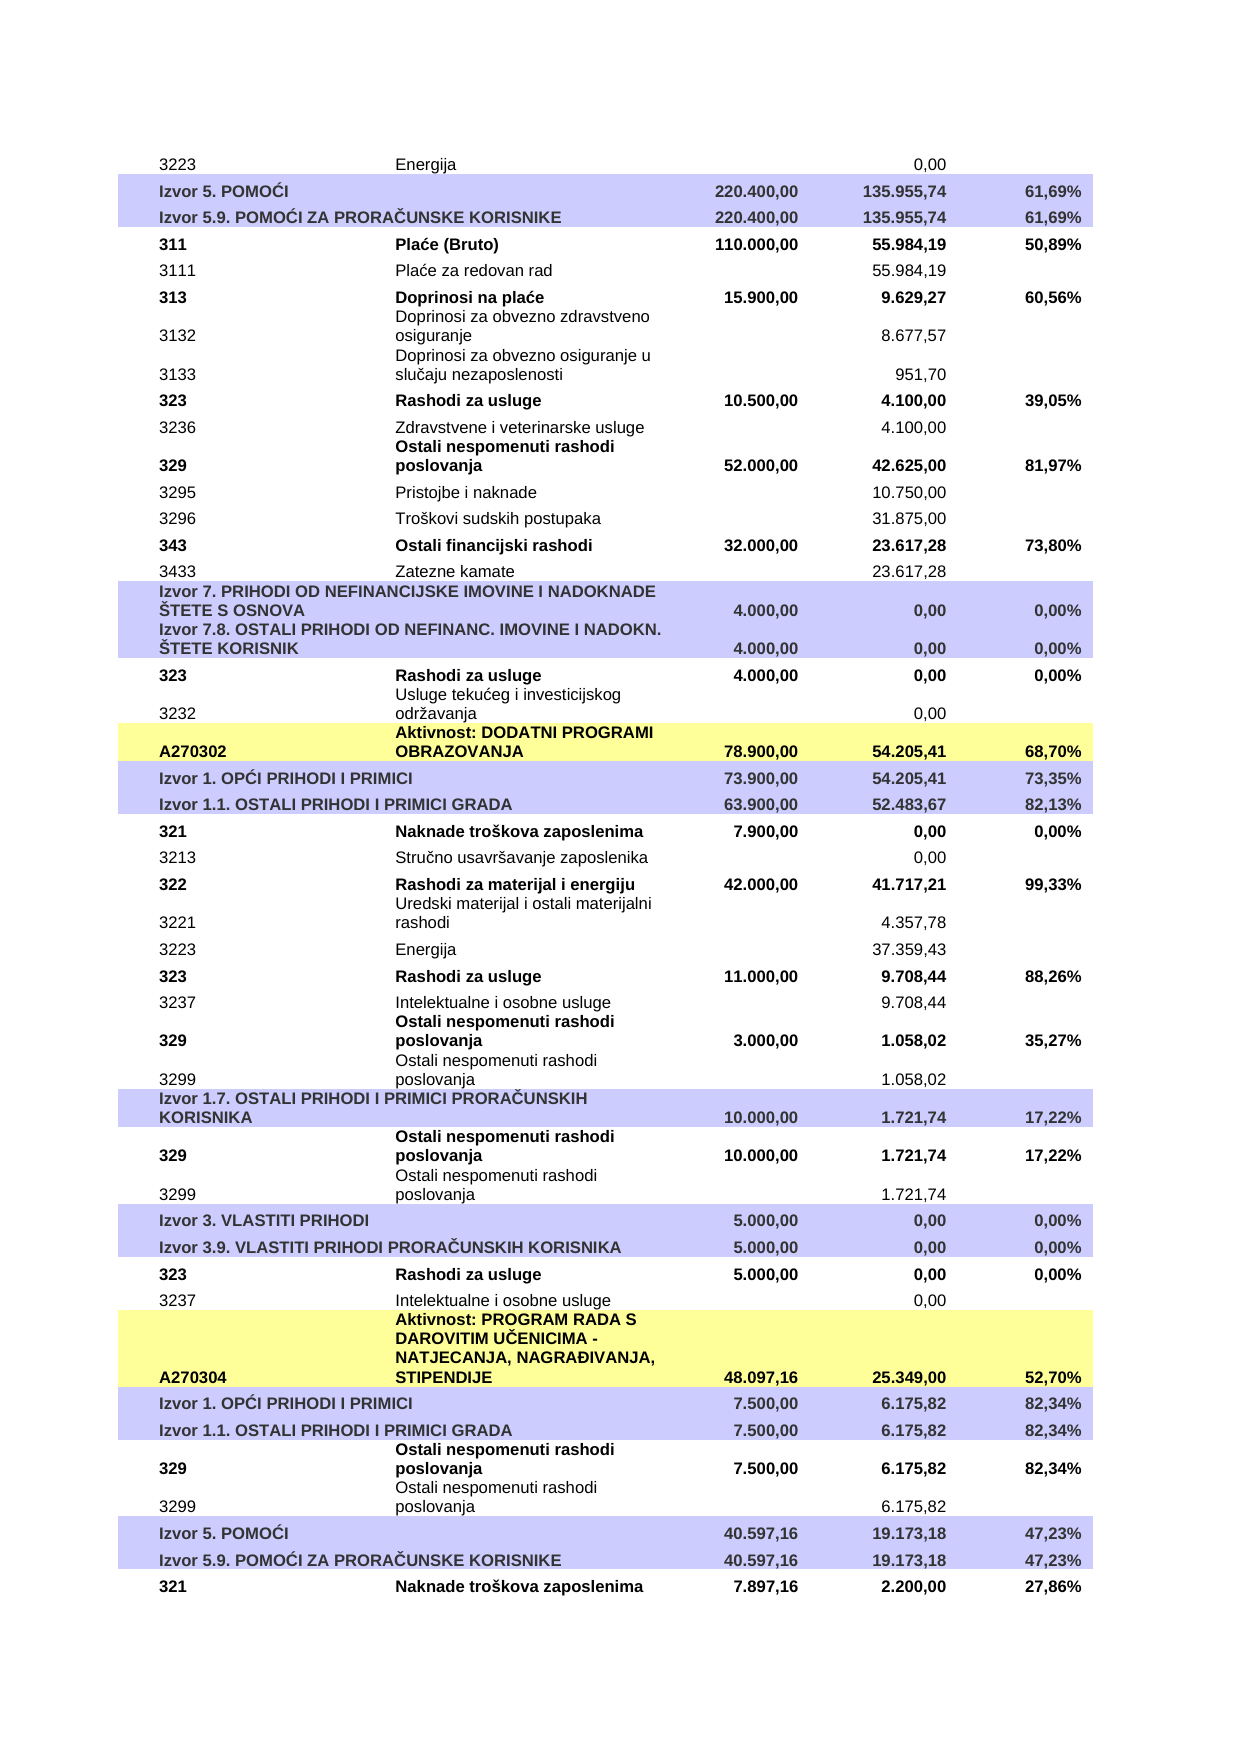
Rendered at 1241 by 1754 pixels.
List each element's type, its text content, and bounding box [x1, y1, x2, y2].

table_cell Izvor 7.8. OSTALI PRIHODI OD NEFINANC. IMOVINE I NADOKN. ŠTETE KORISNIK [148, 620, 679, 658]
table_cell 3237 [148, 1284, 384, 1310]
table_cell 19.173,18 [809, 1543, 957, 1569]
table_cell 19.173,18 [809, 1516, 957, 1543]
table_cell [118, 841, 148, 867]
table_cell [118, 1516, 148, 1543]
table_cell Zatezne kamate [384, 555, 679, 581]
table_cell 7.500,00 [679, 1413, 809, 1440]
table_cell Ostali financijski rashodi [384, 528, 679, 555]
table_cell [679, 933, 809, 959]
table_cell Izvor 5.9. POMOĆI ZA PRORAČUNSKE KORISNIKE [148, 1543, 679, 1569]
table_cell [118, 658, 148, 684]
table_cell [118, 894, 148, 932]
table_cell [118, 933, 148, 959]
table_cell 41.717,21 [809, 868, 957, 894]
table_cell 3236 [148, 410, 384, 437]
table_cell 329 [148, 1012, 384, 1050]
table_cell 1.058,02 [809, 1012, 957, 1050]
table_cell 55.984,19 [809, 227, 957, 254]
table_cell 42.000,00 [679, 868, 809, 894]
table_cell [118, 1440, 148, 1478]
table_cell [118, 788, 148, 814]
table_cell [679, 1050, 809, 1089]
table_cell 1.721,74 [809, 1127, 957, 1165]
table_cell [118, 868, 148, 894]
table_cell [957, 841, 1093, 867]
table_cell Rashodi za usluge [384, 959, 679, 986]
table_cell [679, 841, 809, 867]
table_cell Izvor 3. VLASTITI PRIHODI [148, 1204, 679, 1230]
table_cell Izvor 1.1. OSTALI PRIHODI I PRIMICI GRADA [148, 788, 679, 814]
table_cell [118, 475, 148, 502]
table_cell [957, 986, 1093, 1012]
table_cell [118, 620, 148, 658]
table_cell 323 [148, 1257, 384, 1283]
table_cell 0,00 [809, 1204, 957, 1230]
table_cell 3299 [148, 1050, 384, 1089]
table_cell 3213 [148, 841, 384, 867]
table_cell 3111 [148, 254, 384, 280]
table_cell [118, 254, 148, 280]
table_cell 47,23% [957, 1543, 1093, 1569]
table_cell 88,26% [957, 959, 1093, 986]
table_cell 4.000,00 [679, 620, 809, 658]
table_cell 1.721,74 [809, 1089, 957, 1127]
table_cell 0,00 [809, 148, 957, 174]
table_cell [957, 894, 1093, 932]
table_cell Rashodi za materijal i energiju [384, 868, 679, 894]
table_cell A270304 [148, 1310, 384, 1387]
table_cell 329 [148, 437, 384, 475]
table_cell 0,00% [957, 1230, 1093, 1257]
table_cell 82,13% [957, 788, 1093, 814]
table_cell [118, 384, 148, 410]
table_cell 50,89% [957, 227, 1093, 254]
table_cell Intelektualne i osobne usluge [384, 986, 679, 1012]
table_cell 40.597,16 [679, 1543, 809, 1569]
table_cell 73,35% [957, 761, 1093, 788]
table_cell [957, 1478, 1093, 1516]
table_cell [118, 174, 148, 201]
table_cell [118, 555, 148, 581]
table_cell 40.597,16 [679, 1516, 809, 1543]
table_cell 73.900,00 [679, 761, 809, 788]
table_cell 5.000,00 [679, 1257, 809, 1283]
table_cell [957, 475, 1093, 502]
table_cell 42.625,00 [809, 437, 957, 475]
table_cell 0,00% [957, 658, 1093, 684]
table_cell 0,00 [809, 685, 957, 723]
table_cell 311 [148, 227, 384, 254]
table_cell 321 [148, 1570, 384, 1596]
table_cell [679, 475, 809, 502]
table_cell 10.000,00 [679, 1089, 809, 1127]
table_cell Izvor 5. POMOĆI [148, 174, 679, 201]
table_cell [118, 761, 148, 788]
table_cell 0,00 [809, 814, 957, 841]
table_cell 10.000,00 [679, 1127, 809, 1165]
table_cell [118, 986, 148, 1012]
table_cell 47,23% [957, 1516, 1093, 1543]
table_cell 3299 [148, 1478, 384, 1516]
table_cell 2.200,00 [809, 1570, 957, 1596]
table_cell 25.349,00 [809, 1310, 957, 1387]
table_cell 54.205,41 [809, 723, 957, 761]
table_cell 99,33% [957, 868, 1093, 894]
table_cell [118, 959, 148, 986]
table_cell [957, 345, 1093, 384]
table_cell [957, 410, 1093, 437]
table_cell [118, 1127, 148, 1165]
table_cell Ostali nespomenuti rashodi poslovanja [384, 1050, 679, 1089]
table_cell 110.000,00 [679, 227, 809, 254]
table_cell Izvor 1. OPĆI PRIHODI I PRIMICI [148, 761, 679, 788]
table_cell 78.900,00 [679, 723, 809, 761]
table_cell [118, 685, 148, 723]
table_cell [118, 1257, 148, 1283]
table_cell 63.900,00 [679, 788, 809, 814]
table_cell 82,34% [957, 1440, 1093, 1478]
table_cell [679, 502, 809, 528]
table_cell A270302 [148, 723, 384, 761]
table_cell 0,00 [809, 581, 957, 620]
table_cell Stručno usavršavanje zaposlenika [384, 841, 679, 867]
table_cell 3433 [148, 555, 384, 581]
table_cell Troškovi sudskih postupaka [384, 502, 679, 528]
table_cell [957, 933, 1093, 959]
table_cell Uredski materijal i ostali materijalni rashodi [384, 894, 679, 932]
table_cell [957, 502, 1093, 528]
table_cell 3132 [148, 307, 384, 345]
table_cell Ostali nespomenuti rashodi poslovanja [384, 1165, 679, 1204]
table_cell 323 [148, 658, 384, 684]
table_cell Izvor 1. OPĆI PRIHODI I PRIMICI [148, 1387, 679, 1413]
table_cell [118, 723, 148, 761]
table_cell [679, 894, 809, 932]
table_cell [679, 1478, 809, 1516]
table_cell 0,00 [809, 1257, 957, 1283]
table_cell Rashodi za usluge [384, 1257, 679, 1283]
table_cell 4.000,00 [679, 581, 809, 620]
table_cell 0,00% [957, 620, 1093, 658]
table_cell 3295 [148, 475, 384, 502]
table_cell 55.984,19 [809, 254, 957, 280]
table_cell 61,69% [957, 174, 1093, 201]
table_cell 52.000,00 [679, 437, 809, 475]
table_cell Pristojbe i naknade [384, 475, 679, 502]
table_cell [118, 410, 148, 437]
table_cell 0,00 [809, 841, 957, 867]
table_cell [118, 1012, 148, 1050]
table_cell 0,00% [957, 581, 1093, 620]
table_cell 82,34% [957, 1413, 1093, 1440]
table_cell 4.100,00 [809, 410, 957, 437]
table_cell Plaće za redovan rad [384, 254, 679, 280]
table_cell 1.058,02 [809, 1050, 957, 1089]
table_cell Izvor 7. PRIHODI OD NEFINANCIJSKE IMOVINE I NADOKNADE ŠTETE S OSNOVA [148, 581, 679, 620]
table_cell 321 [148, 814, 384, 841]
table_cell 322 [148, 868, 384, 894]
table_cell Izvor 5. POMOĆI [148, 1516, 679, 1543]
table_cell 52.483,67 [809, 788, 957, 814]
table_cell 951,70 [809, 345, 957, 384]
table_cell [118, 502, 148, 528]
table_cell 220.400,00 [679, 174, 809, 201]
table_cell 60,56% [957, 280, 1093, 307]
table_cell [118, 1204, 148, 1230]
table_cell 3296 [148, 502, 384, 528]
table_cell [679, 1165, 809, 1204]
table_cell Plaće (Bruto) [384, 227, 679, 254]
table_cell Ostali nespomenuti rashodi poslovanja [384, 1478, 679, 1516]
table_cell 329 [148, 1127, 384, 1165]
table_cell 0,00 [809, 1230, 957, 1257]
table_cell Ostali nespomenuti rashodi poslovanja [384, 1127, 679, 1165]
table_cell Usluge tekućeg i investicijskog održavanja [384, 685, 679, 723]
table_cell 0,00 [809, 1284, 957, 1310]
table_cell 9.708,44 [809, 959, 957, 986]
table_cell [957, 254, 1093, 280]
table_cell 8.677,57 [809, 307, 957, 345]
table_cell [679, 410, 809, 437]
table_cell Izvor 1.1. OSTALI PRIHODI I PRIMICI GRADA [148, 1413, 679, 1440]
table_cell [118, 1570, 148, 1596]
table_cell 82,34% [957, 1387, 1093, 1413]
table_cell 68,70% [957, 723, 1093, 761]
table_cell [118, 1310, 148, 1387]
table_cell Rashodi za usluge [384, 384, 679, 410]
table_cell Energija [384, 933, 679, 959]
table_cell [957, 1165, 1093, 1204]
table_cell 329 [148, 1440, 384, 1478]
table_cell 9.708,44 [809, 986, 957, 1012]
table_cell [679, 685, 809, 723]
table_cell [679, 1284, 809, 1310]
table_cell Doprinosi za obvezno zdravstveno osiguranje [384, 307, 679, 345]
table_cell [118, 437, 148, 475]
table_cell 73,80% [957, 528, 1093, 555]
table_cell 5.000,00 [679, 1204, 809, 1230]
table_cell Doprinosi na plaće [384, 280, 679, 307]
table_cell 7.500,00 [679, 1387, 809, 1413]
table_cell [118, 148, 148, 174]
table_cell [957, 685, 1093, 723]
table_cell [957, 555, 1093, 581]
table_cell 0,00% [957, 1204, 1093, 1230]
table_cell 3223 [148, 148, 384, 174]
table_cell 52,70% [957, 1310, 1093, 1387]
table_cell 0,00% [957, 814, 1093, 841]
table_cell 31.875,00 [809, 502, 957, 528]
table_cell 27,86% [957, 1570, 1093, 1596]
table_cell 61,69% [957, 201, 1093, 227]
table_cell [118, 1478, 148, 1516]
table_cell 4.000,00 [679, 658, 809, 684]
table_cell [118, 814, 148, 841]
table_cell 17,22% [957, 1127, 1093, 1165]
table_cell [679, 555, 809, 581]
table_cell [118, 201, 148, 227]
table_cell 0,00% [957, 1257, 1093, 1283]
table_cell [118, 1089, 148, 1127]
table_cell 135.955,74 [809, 201, 957, 227]
table_cell 15.900,00 [679, 280, 809, 307]
table_cell [118, 1165, 148, 1204]
table_cell Naknade troškova zaposlenima [384, 814, 679, 841]
table_cell Aktivnost: PROGRAM RADA S DAROVITIM UČENICIMA - NATJECANJA, NAGRAĐIVANJA, STIPENDIJE [384, 1310, 679, 1387]
table_cell 135.955,74 [809, 174, 957, 201]
table_cell 6.175,82 [809, 1387, 957, 1413]
table_cell Zdravstvene i veterinarske usluge [384, 410, 679, 437]
table_cell [118, 1284, 148, 1310]
table_cell 35,27% [957, 1012, 1093, 1050]
table_cell [118, 1230, 148, 1257]
table_cell 6.175,82 [809, 1413, 957, 1440]
table_cell [118, 581, 148, 620]
table_cell 23.617,28 [809, 528, 957, 555]
table_cell 313 [148, 280, 384, 307]
table_cell 0,00 [809, 658, 957, 684]
table_cell [118, 1050, 148, 1089]
table_cell [118, 1413, 148, 1440]
table_cell 10.750,00 [809, 475, 957, 502]
table_cell [118, 307, 148, 345]
table_cell 220.400,00 [679, 201, 809, 227]
table_cell 3232 [148, 685, 384, 723]
table_cell 37.359,43 [809, 933, 957, 959]
table_cell Izvor 1.7. OSTALI PRIHODI I PRIMICI PRORAČUNSKIH KORISNIKA [148, 1089, 679, 1127]
table_cell Izvor 5.9. POMOĆI ZA PRORAČUNSKE KORISNIKE [148, 201, 679, 227]
table_cell Intelektualne i osobne usluge [384, 1284, 679, 1310]
table_cell 3221 [148, 894, 384, 932]
table_cell [118, 345, 148, 384]
table_cell [679, 345, 809, 384]
table_cell Ostali nespomenuti rashodi poslovanja [384, 1012, 679, 1050]
table_cell [118, 227, 148, 254]
table_cell [679, 254, 809, 280]
table_cell 3237 [148, 986, 384, 1012]
table_cell 23.617,28 [809, 555, 957, 581]
table_cell [957, 307, 1093, 345]
table_cell 3133 [148, 345, 384, 384]
table_cell 11.000,00 [679, 959, 809, 986]
table_cell 343 [148, 528, 384, 555]
table_cell 81,97% [957, 437, 1093, 475]
table_cell [957, 148, 1093, 174]
table_cell 6.175,82 [809, 1478, 957, 1516]
table_cell 1.721,74 [809, 1165, 957, 1204]
table_cell [118, 528, 148, 555]
table_cell 17,22% [957, 1089, 1093, 1127]
table_cell [118, 1387, 148, 1413]
table_cell 3299 [148, 1165, 384, 1204]
table_cell 5.000,00 [679, 1230, 809, 1257]
table_cell Ostali nespomenuti rashodi poslovanja [384, 1440, 679, 1478]
table_cell 32.000,00 [679, 528, 809, 555]
table_cell Doprinosi za obvezno osiguranje u slučaju nezaposlenosti [384, 345, 679, 384]
table_cell 7.500,00 [679, 1440, 809, 1478]
table_cell [118, 1543, 148, 1569]
table_cell Aktivnost: DODATNI PROGRAMI OBRAZOVANJA [384, 723, 679, 761]
table_cell Izvor 3.9. VLASTITI PRIHODI PRORAČUNSKIH KORISNIKA [148, 1230, 679, 1257]
table_cell 4.100,00 [809, 384, 957, 410]
table_cell 7.900,00 [679, 814, 809, 841]
table_cell [679, 307, 809, 345]
table_cell 54.205,41 [809, 761, 957, 788]
table_cell [957, 1050, 1093, 1089]
table_cell Naknade troškova zaposlenima [384, 1570, 679, 1596]
table_cell 9.629,27 [809, 280, 957, 307]
table_cell Rashodi za usluge [384, 658, 679, 684]
table_cell [957, 1284, 1093, 1310]
table_cell [118, 280, 148, 307]
table_cell 0,00 [809, 620, 957, 658]
table_cell [679, 986, 809, 1012]
table_cell 323 [148, 384, 384, 410]
table_cell Ostali nespomenuti rashodi poslovanja [384, 437, 679, 475]
table_cell 4.357,78 [809, 894, 957, 932]
table_cell 3.000,00 [679, 1012, 809, 1050]
table_cell 6.175,82 [809, 1440, 957, 1478]
table_cell 323 [148, 959, 384, 986]
table_cell 48.097,16 [679, 1310, 809, 1387]
table_cell 7.897,16 [679, 1570, 809, 1596]
table_cell 10.500,00 [679, 384, 809, 410]
table_cell 39,05% [957, 384, 1093, 410]
table_cell Energija [384, 148, 679, 174]
table_cell 3223 [148, 933, 384, 959]
table_cell [679, 148, 809, 174]
